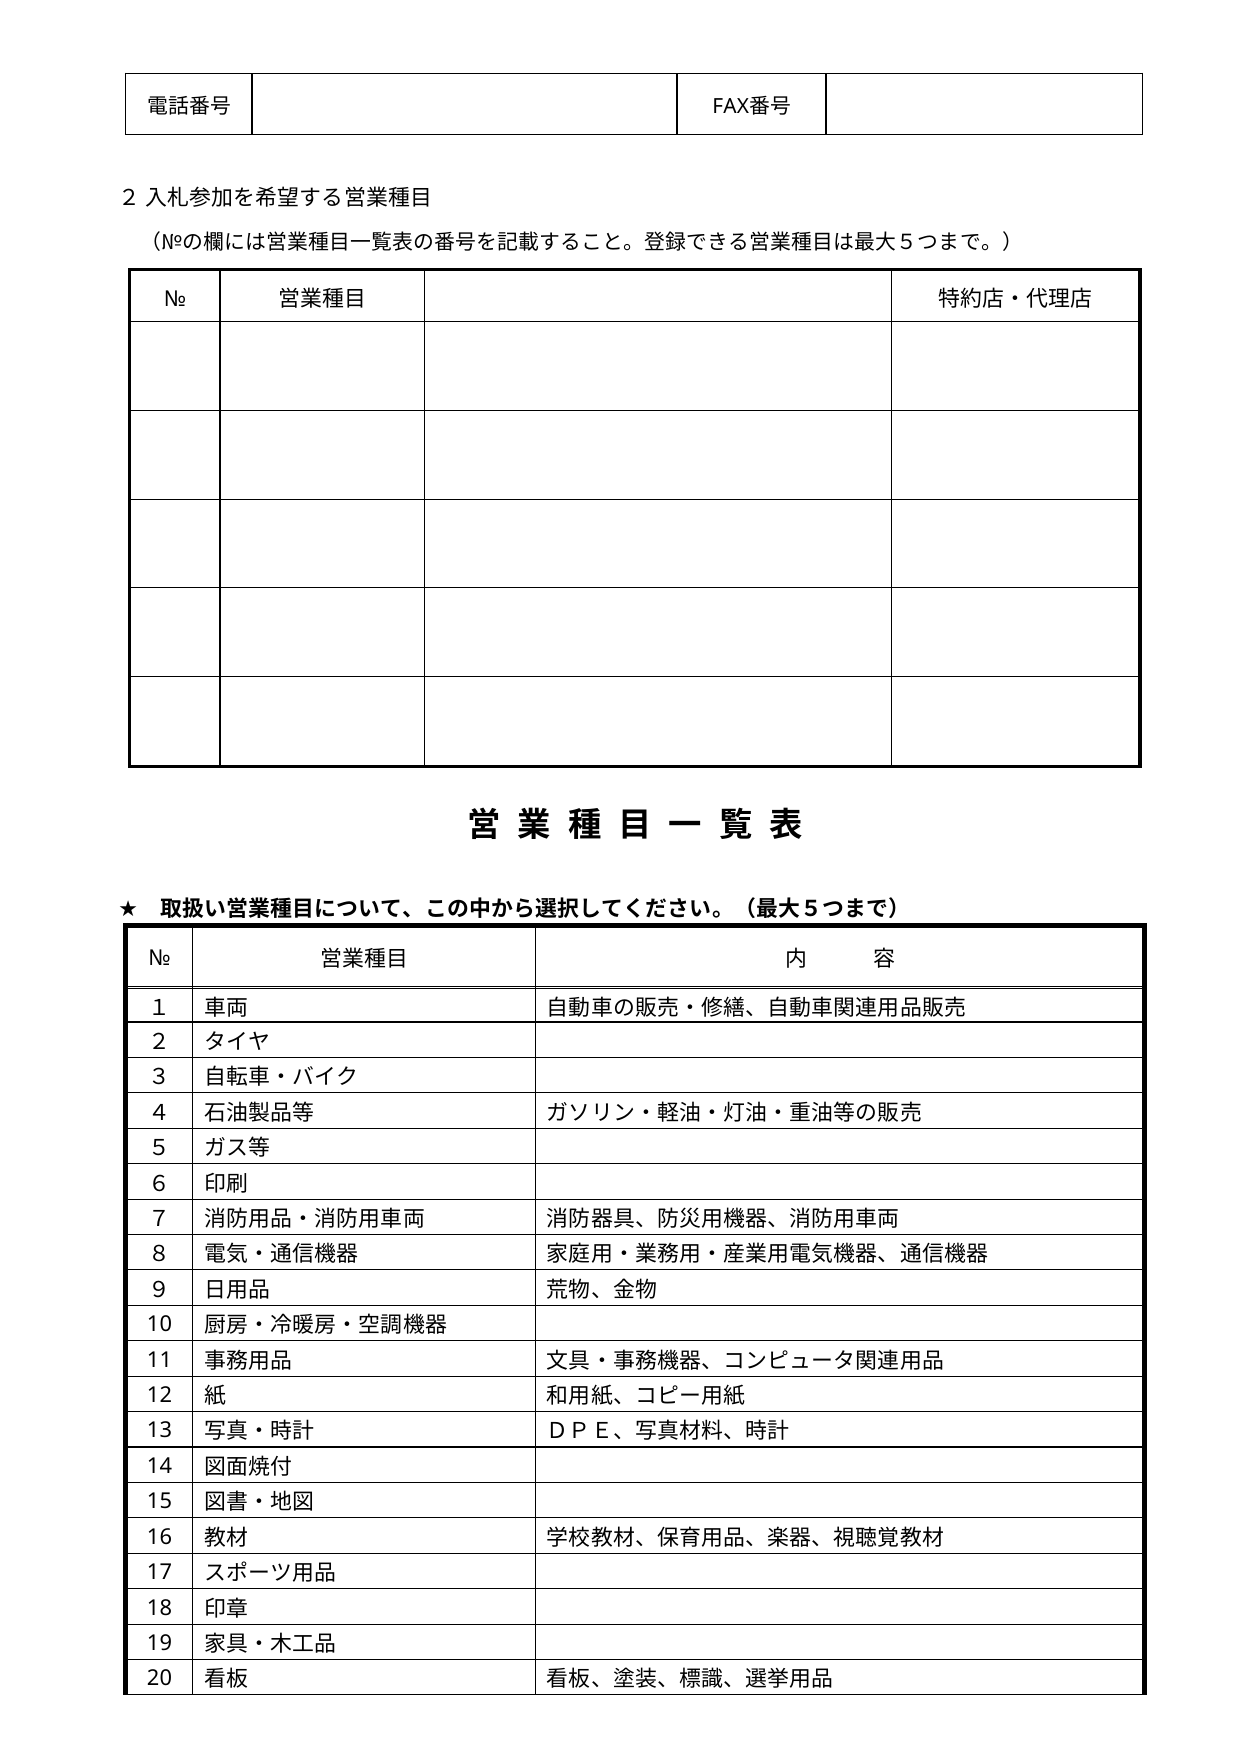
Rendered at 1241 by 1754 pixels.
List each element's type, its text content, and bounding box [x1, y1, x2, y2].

table_cell [827, 74, 1142, 133]
table_cell 紙 [193, 1377, 535, 1411]
table_cell ２ [128, 1023, 192, 1057]
table_cell [536, 1058, 1142, 1092]
table_cell 印章 [193, 1589, 535, 1623]
table_cell [221, 411, 424, 498]
table_cell 14 [128, 1448, 192, 1482]
table_cell ガソリン・軽油・灯油・重油等の販売 [536, 1093, 1142, 1128]
table_cell [536, 1306, 1142, 1340]
table_cell 図面焼付 [193, 1448, 535, 1482]
text ★ 取扱い営業種目について、この中から選択してください。（最大５つまで） [118, 891, 1152, 923]
table_cell [425, 500, 891, 587]
table_cell 看板、塗装、標識、選挙用品 [536, 1660, 1142, 1694]
table_cell 19 [128, 1625, 192, 1659]
table_cell [425, 677, 891, 764]
table_cell [131, 500, 219, 587]
table_cell 12 [128, 1377, 192, 1411]
table_cell [425, 411, 891, 498]
table_cell 和用紙、コピー用紙 [536, 1377, 1142, 1411]
table_cell 13 [128, 1412, 192, 1446]
table_cell ＤＰＥ、写真材料、時計 [536, 1412, 1142, 1446]
table_cell 厨房・冷暖房・空調機器 [193, 1306, 535, 1340]
table_cell [536, 1554, 1142, 1588]
table_cell ６ [128, 1164, 192, 1198]
table_header 営業種目 [193, 928, 535, 986]
table_cell 石油製品等 [193, 1093, 535, 1128]
table_cell １ [128, 989, 192, 1021]
table_cell 教材 [193, 1518, 535, 1553]
table_cell 事務用品 [193, 1341, 535, 1376]
table_cell 15 [128, 1483, 192, 1517]
table_header № [131, 271, 219, 321]
table_cell [892, 588, 1138, 676]
table_cell [253, 74, 676, 133]
table_cell [425, 588, 891, 676]
table_header № [128, 928, 192, 986]
table_cell 看板 [193, 1660, 535, 1694]
table_header 特約店・代理店 [892, 271, 1138, 321]
table_cell [131, 588, 219, 676]
table_cell [536, 1625, 1142, 1659]
table_cell 17 [128, 1554, 192, 1588]
table_cell ７ [128, 1200, 192, 1234]
table_cell [131, 677, 219, 764]
table_cell [536, 1483, 1142, 1517]
table_cell 16 [128, 1518, 192, 1553]
table_cell ４ [128, 1093, 192, 1128]
table_cell [536, 1023, 1142, 1057]
table_cell [536, 1164, 1142, 1198]
table_cell タイヤ [193, 1023, 535, 1057]
table_cell [536, 1589, 1142, 1623]
table_cell [221, 500, 424, 587]
text 営 業 種 目 一 覧 表 [118, 797, 1152, 846]
table_header 内 容 [536, 928, 1142, 986]
table_cell [892, 677, 1138, 764]
table_cell 写真・時計 [193, 1412, 535, 1446]
table_cell [892, 411, 1138, 498]
table_cell [221, 588, 424, 676]
table_cell 10 [128, 1306, 192, 1340]
table_cell 家具・木工品 [193, 1625, 535, 1659]
table_cell [892, 500, 1138, 587]
table_cell FAX番号 [678, 74, 825, 133]
table_cell ３ [128, 1058, 192, 1092]
table_cell 自動車の販売・修繕、自動車関連用品販売 [536, 989, 1142, 1021]
table_cell 20 [128, 1660, 192, 1694]
table_cell [221, 677, 424, 764]
table_cell 消防用品・消防用車両 [193, 1200, 535, 1234]
table_cell 印刷 [193, 1164, 535, 1198]
text （№の欄には営業種目一覧表の番号を記載すること。登録できる営業種目は最大５つまで。） [118, 224, 1152, 256]
table_cell スポーツ用品 [193, 1554, 535, 1588]
table_cell 消防器具、防災用機器、消防用車両 [536, 1200, 1142, 1234]
table_cell 車両 [193, 989, 535, 1021]
table_cell 荒物、金物 [536, 1270, 1142, 1305]
table_cell 自転車・バイク [193, 1058, 535, 1092]
table_cell 電気・通信機器 [193, 1235, 535, 1269]
table_cell 11 [128, 1341, 192, 1376]
table_cell ８ [128, 1235, 192, 1269]
table_cell 18 [128, 1589, 192, 1623]
table_cell ９ [128, 1270, 192, 1305]
table_cell [536, 1448, 1142, 1482]
table_cell [536, 1129, 1142, 1163]
table_cell [425, 322, 891, 410]
table_cell ５ [128, 1129, 192, 1163]
table_cell 学校教材、保育用品、楽器、視聴覚教材 [536, 1518, 1142, 1553]
table_cell 電話番号 [126, 74, 251, 133]
table_cell ガス等 [193, 1129, 535, 1163]
table_cell 家庭用・業務用・産業用電気機器、通信機器 [536, 1235, 1142, 1269]
table_cell [131, 411, 219, 498]
table_cell [892, 322, 1138, 410]
table_cell 図書・地図 [193, 1483, 535, 1517]
table_cell 文具・事務機器、コンピュータ関連用品 [536, 1341, 1142, 1376]
table_header 営業種目 [221, 271, 424, 321]
table_header [425, 271, 891, 321]
text ２ 入札参加を希望する営業種目 [118, 165, 1152, 224]
table_cell [221, 322, 424, 410]
table_cell 日用品 [193, 1270, 535, 1305]
table_cell [131, 322, 219, 410]
